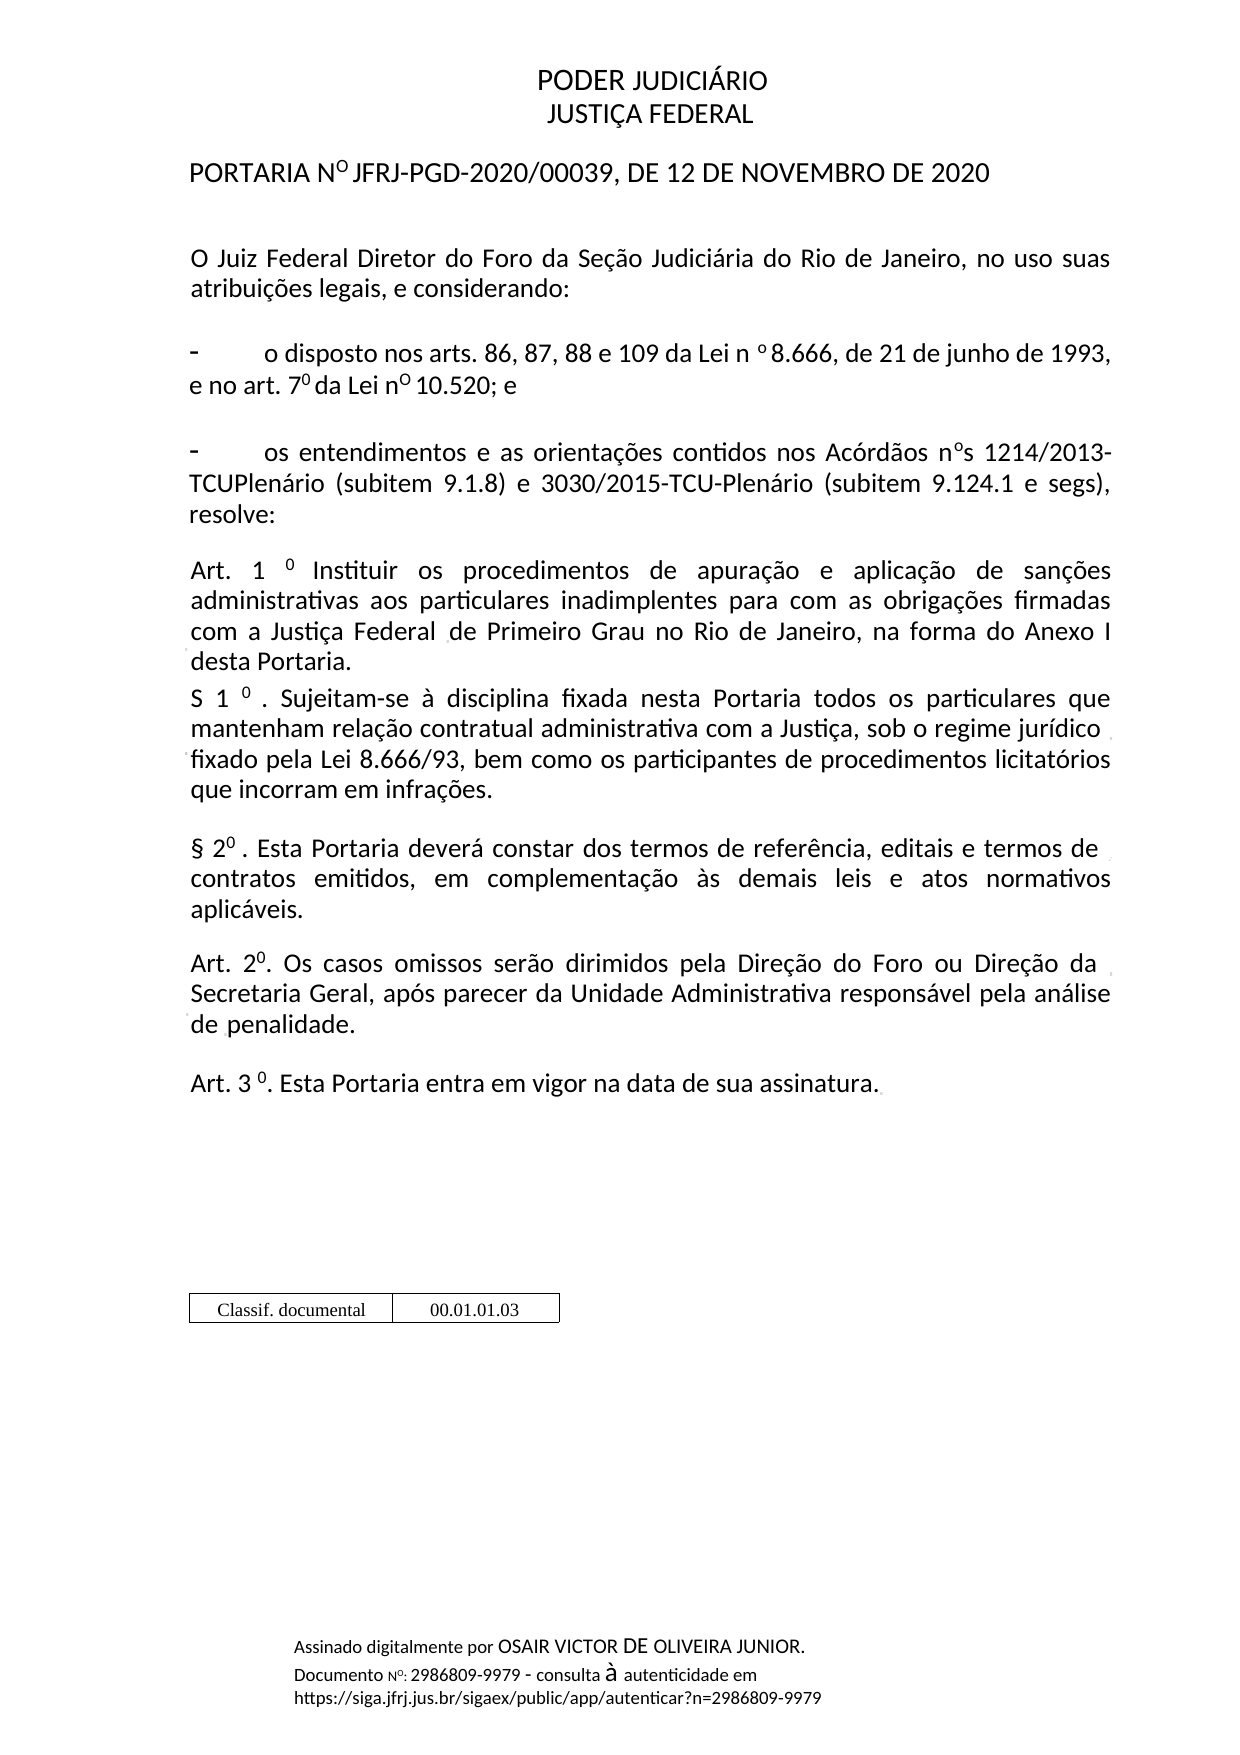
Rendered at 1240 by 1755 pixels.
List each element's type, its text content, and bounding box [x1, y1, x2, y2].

table_header 00.01.01.03 [393, 1294, 559, 1322]
text Art. 3 0. Esta Portaria entra em vigor na data de sua assinatura. [190, 1068, 1112, 1099]
subtitle PORTARIA NO JFRJ-PGD-2020/00039, DE 12 DE NOVEMBRO DE 2020 [189, 154, 1184, 190]
table_header Classif. documental [190, 1294, 392, 1322]
text § 20 . Esta Portaria deverá constar dos termos de referência, editais e termos de contratos emitidos, em complementação às demais leis e atos normativos aplicáveis. [190, 833, 1112, 925]
text Art. 20. Os casos omissos serão dirimidos pela Direção do Foro ou Direção da Secretaria Geral, após parecer da Unidade Administrativa responsável pela análise de penalidade. [190, 948, 1112, 1040]
list o disposto nos arts. 86, 87, 88 e 109 da Lei n o 8.666, de 21 de junho de 1993, e no art. 70 da Lei nO 10.520; e [189, 332, 1112, 401]
text S 1 0 . Sujeitam-se à disciplina fixada nesta Portaria todos os particulares que mantenham relação contratual administrativa com a Justiça, sob o regime jurídico fixado pela Lei 8.666/93, bem como os participantes de procedimentos licitatórios que incorram em infrações. [190, 683, 1112, 806]
text Art. 1 0 Instituir os procedimentos de apuração e aplicação de sanções administrativas aos particulares inadimplentes para com as obrigações firmadas com a Justiça Federal de Primeiro Grau no Rio de Janeiro, na forma do Anexo I desta Portaria. [190, 555, 1112, 678]
list os entendimentos e as orientações contidos nos Acórdãos nos 1214/2013-TCUPlenário (subitem 9.1.8) e 3030/2015-TCU-Plenário (subitem 9.124.1 e segs), resolve: [189, 431, 1112, 530]
text O Juiz Federal Diretor do Foro da Seção Judiciária do Rio de Janeiro, no uso suas atribuições legais, e considerando: [190, 243, 1112, 305]
